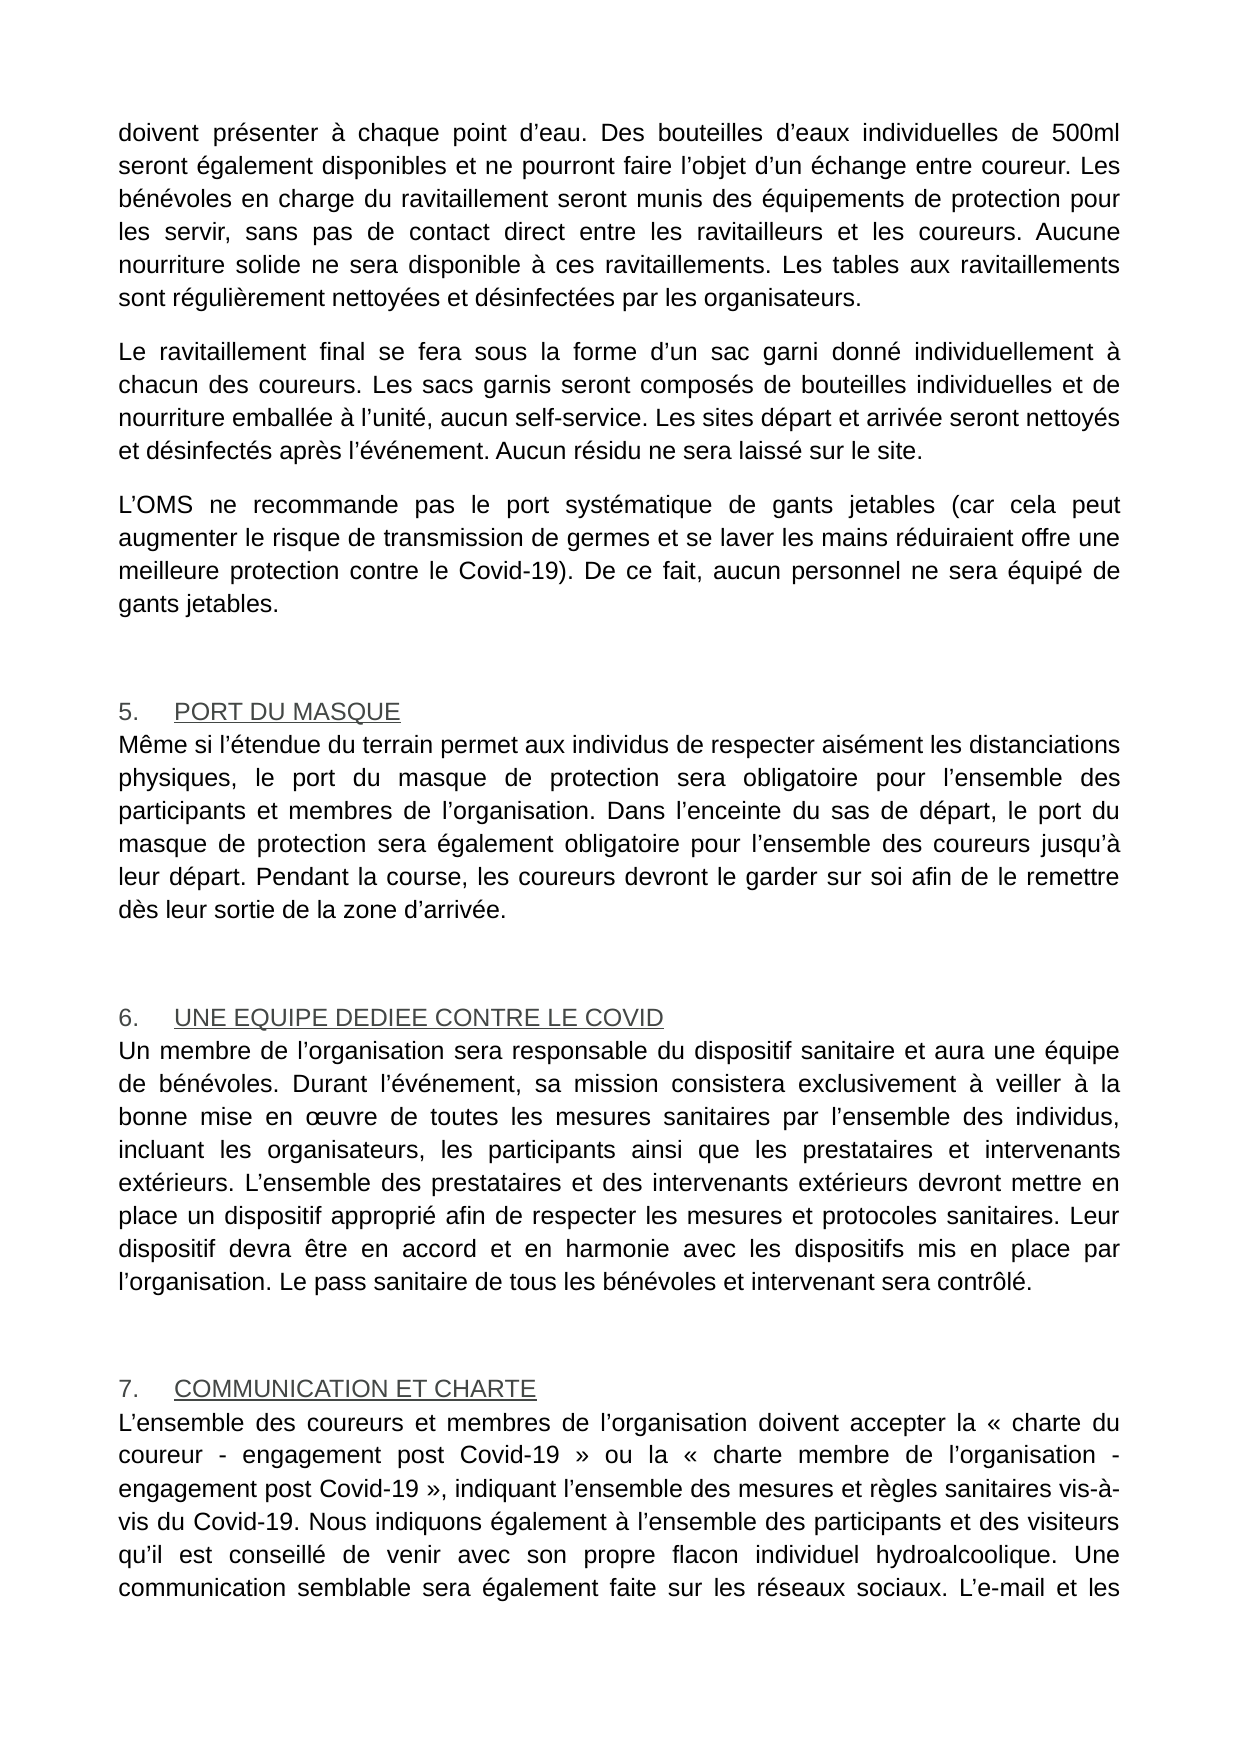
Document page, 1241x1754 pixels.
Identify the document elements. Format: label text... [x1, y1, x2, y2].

text doivent présenter à chaque point d’eau. Des bouteilles d’eaux individuelles de 500ml seront également disponibles et ne pourront faire l’objet d’un échange entre coureur. Les bénévoles en charge du ravitaillement seront munis des équipements de protection pour les servir, sans pas de contact direct entre les ravitailleurs et les coureurs. Aucune nourriture solide ne sera disponible à ces ravitaillements. Les tables aux ravitaillements sont régulièrement nettoyées et désinfectées par les organisateurs. [118, 118, 1122, 312]
text Le ravitaillement final se fera sous la forme d’un sac garni donné individuellement à chacun des coureurs. Les sacs garnis seront composés de bouteilles individuelles et de nourriture emballée à l’unité, aucun self-service. Les sites départ et arrivée seront nettoyés et désinfectés après l’événement. Aucun résidu ne sera laissé sur le site. [118, 337, 1122, 465]
text L’OMS ne recommande pas le port systématique de gants jetables (car cela peut augmenter le risque de transmission de germes et se laver les mains réduiraient offre une meilleure protection contre le Covid-19). De ce fait, aucun personnel ne sera équipé de gants jetables. [118, 490, 1122, 618]
text 7. COMMUNICATION ET CHARTE [118, 1374, 1122, 1403]
text 6. UNE EQUIPE DEDIEE CONTRE LE COVID [118, 1003, 1122, 1031]
text L’ensemble des coureurs et membres de l’organisation doivent accepter la « charte du coureur - engagement post Covid-19 » ou la « charte membre de l’organisation - engagement post Covid-19 », indiquant l’ensemble des mesures et règles sanitaires vis-à-vis du Covid-19. Nous indiquons également à l’ensemble des participants et des visiteurs qu’il est conseillé de venir avec son propre flacon individuel hydroalcoolique. Une communication semblable sera également faite sur les réseaux sociaux. L’e-mail et les [118, 1407, 1122, 1601]
text Même si l’étendue du terrain permet aux individus de respecter aisément les distanciations physiques, le port du masque de protection sera obligatoire pour l’ensemble des participants et membres de l’organisation. Dans l’enceinte du sas de départ, le port du masque de protection sera également obligatoire pour l’ensemble des coureurs jusqu’à leur départ. Pendant la course, les coureurs devront le garder sur soi afin de le remettre dès leur sortie de la zone d’arrivée. [118, 730, 1122, 924]
text Un membre de l’organisation sera responsable du dispositif sanitaire et aura une équipe de bénévoles. Durant l’événement, sa mission consistera exclusivement à veiller à la bonne mise en œuvre de toutes les mesures sanitaires par l’ensemble des individus, incluant les organisateurs, les participants ainsi que les prestataires et intervenants extérieurs. L’ensemble des prestataires et des intervenants extérieurs devront mettre en place un dispositif approprié afin de respecter les mesures et protocoles sanitaires. Leur dispositif devra être en accord et en harmonie avec les dispositifs mis en place par l’organisation. Le pass sanitaire de tous les bénévoles et intervenant sera contrôlé. [118, 1036, 1122, 1296]
text 5. PORT DU MASQUE [118, 697, 1122, 726]
